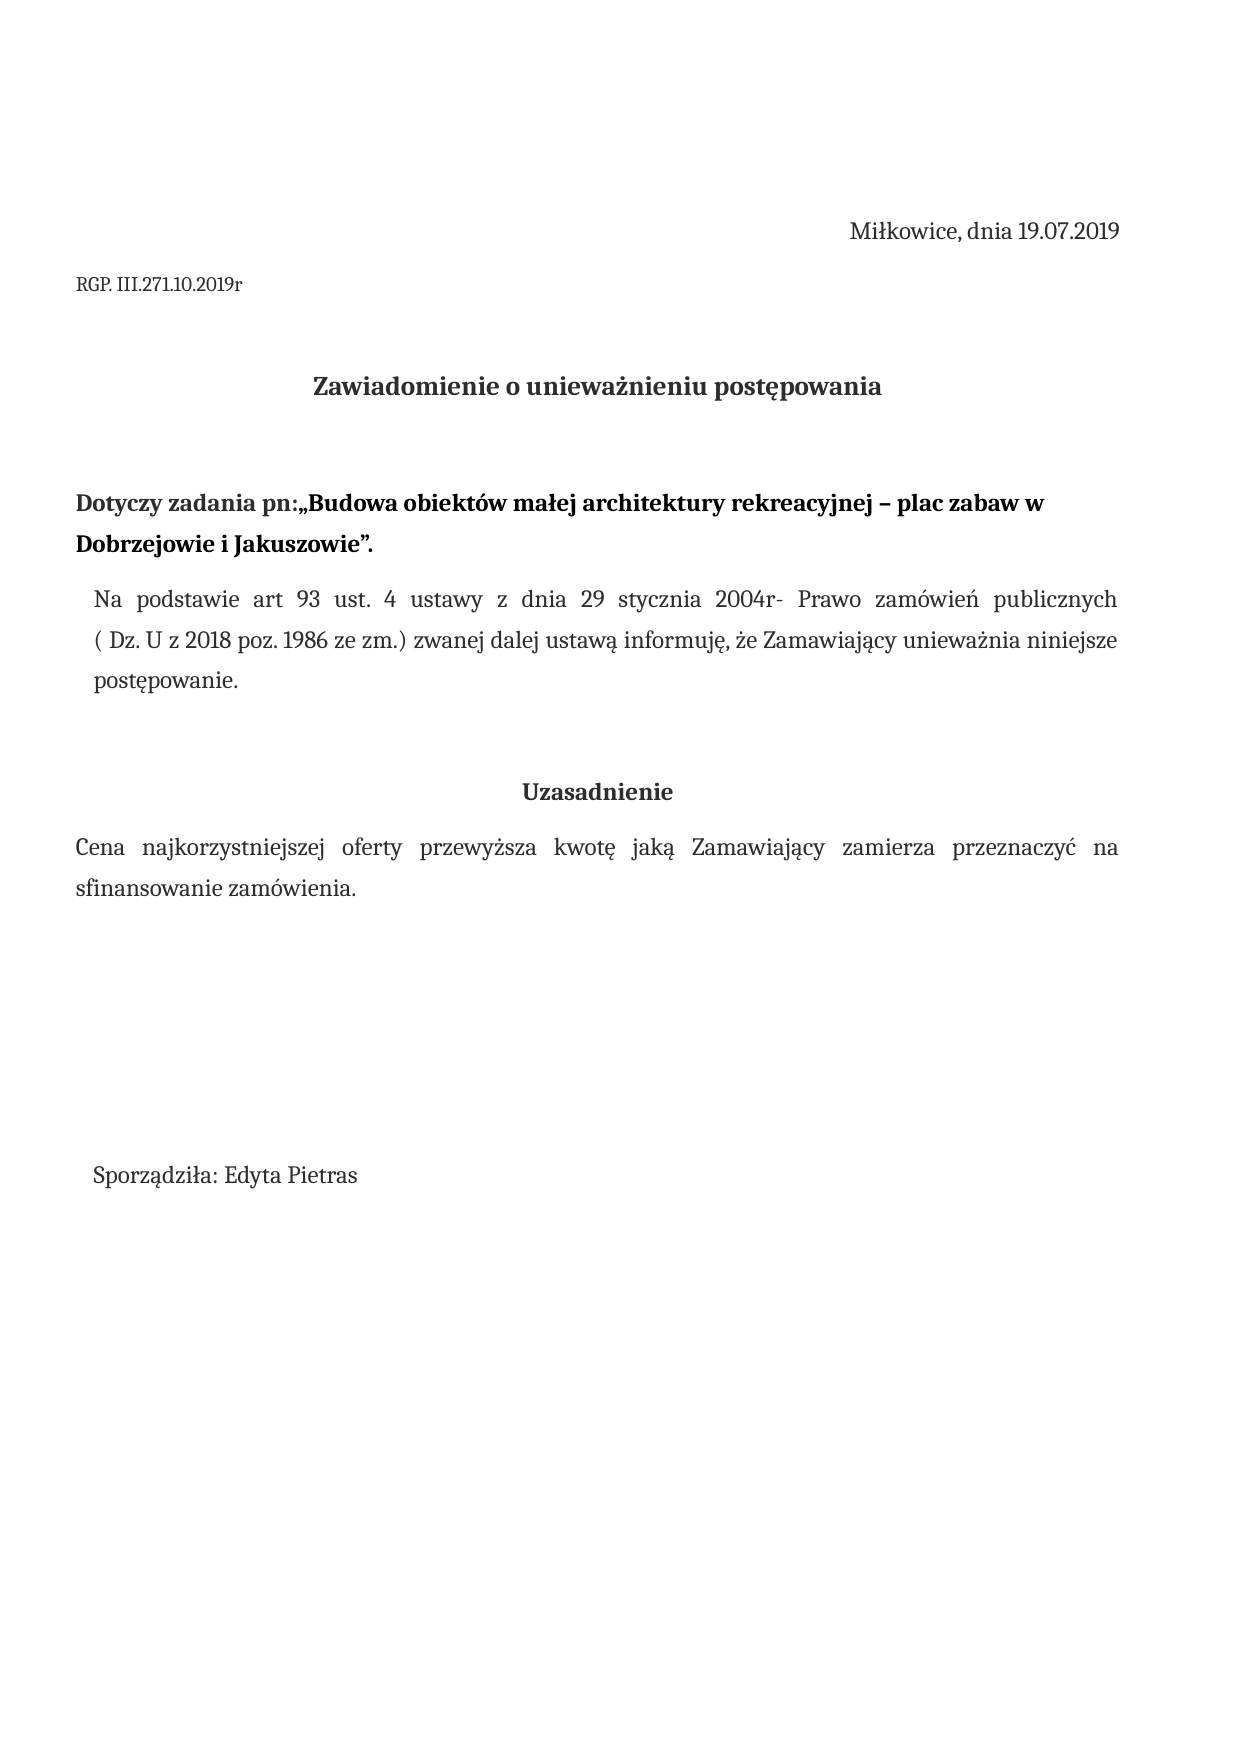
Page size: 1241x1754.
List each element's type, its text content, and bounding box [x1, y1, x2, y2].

text Cena najkorzystniejszej oferty przewyższa kwotę jaką Zamawiający zamierza przeznaczyć na sfinansowanie zamówienia. [76, 833, 1120, 902]
text Zawiadomienie o unieważnieniu postępowania [76, 371, 1120, 402]
text Dotyczy zadania pn:„Budowa obiektów małej architektury rekreacyjnej – plac zabaw w Dobrzejowie i Jakuszowie”. [76, 489, 1120, 558]
text RGP. III.271.10.2019r [76, 272, 1120, 296]
text Sporządziła: Edyta Pietras [93, 1161, 1120, 1190]
text Miłkowice, dnia 19.07.2019 [76, 217, 1120, 245]
text Uzasadnienie [76, 777, 1120, 806]
text Na podstawie art 93 ust. 4 ustawy z dnia 29 stycznia 2004r- Prawo zamówień publicznych ( Dz. U z 2018 poz. 1986 ze zm.) zwanej dalej ustawą informuję, że Zamawiający unieważnia niniejsze postępowanie. [93, 585, 1120, 694]
